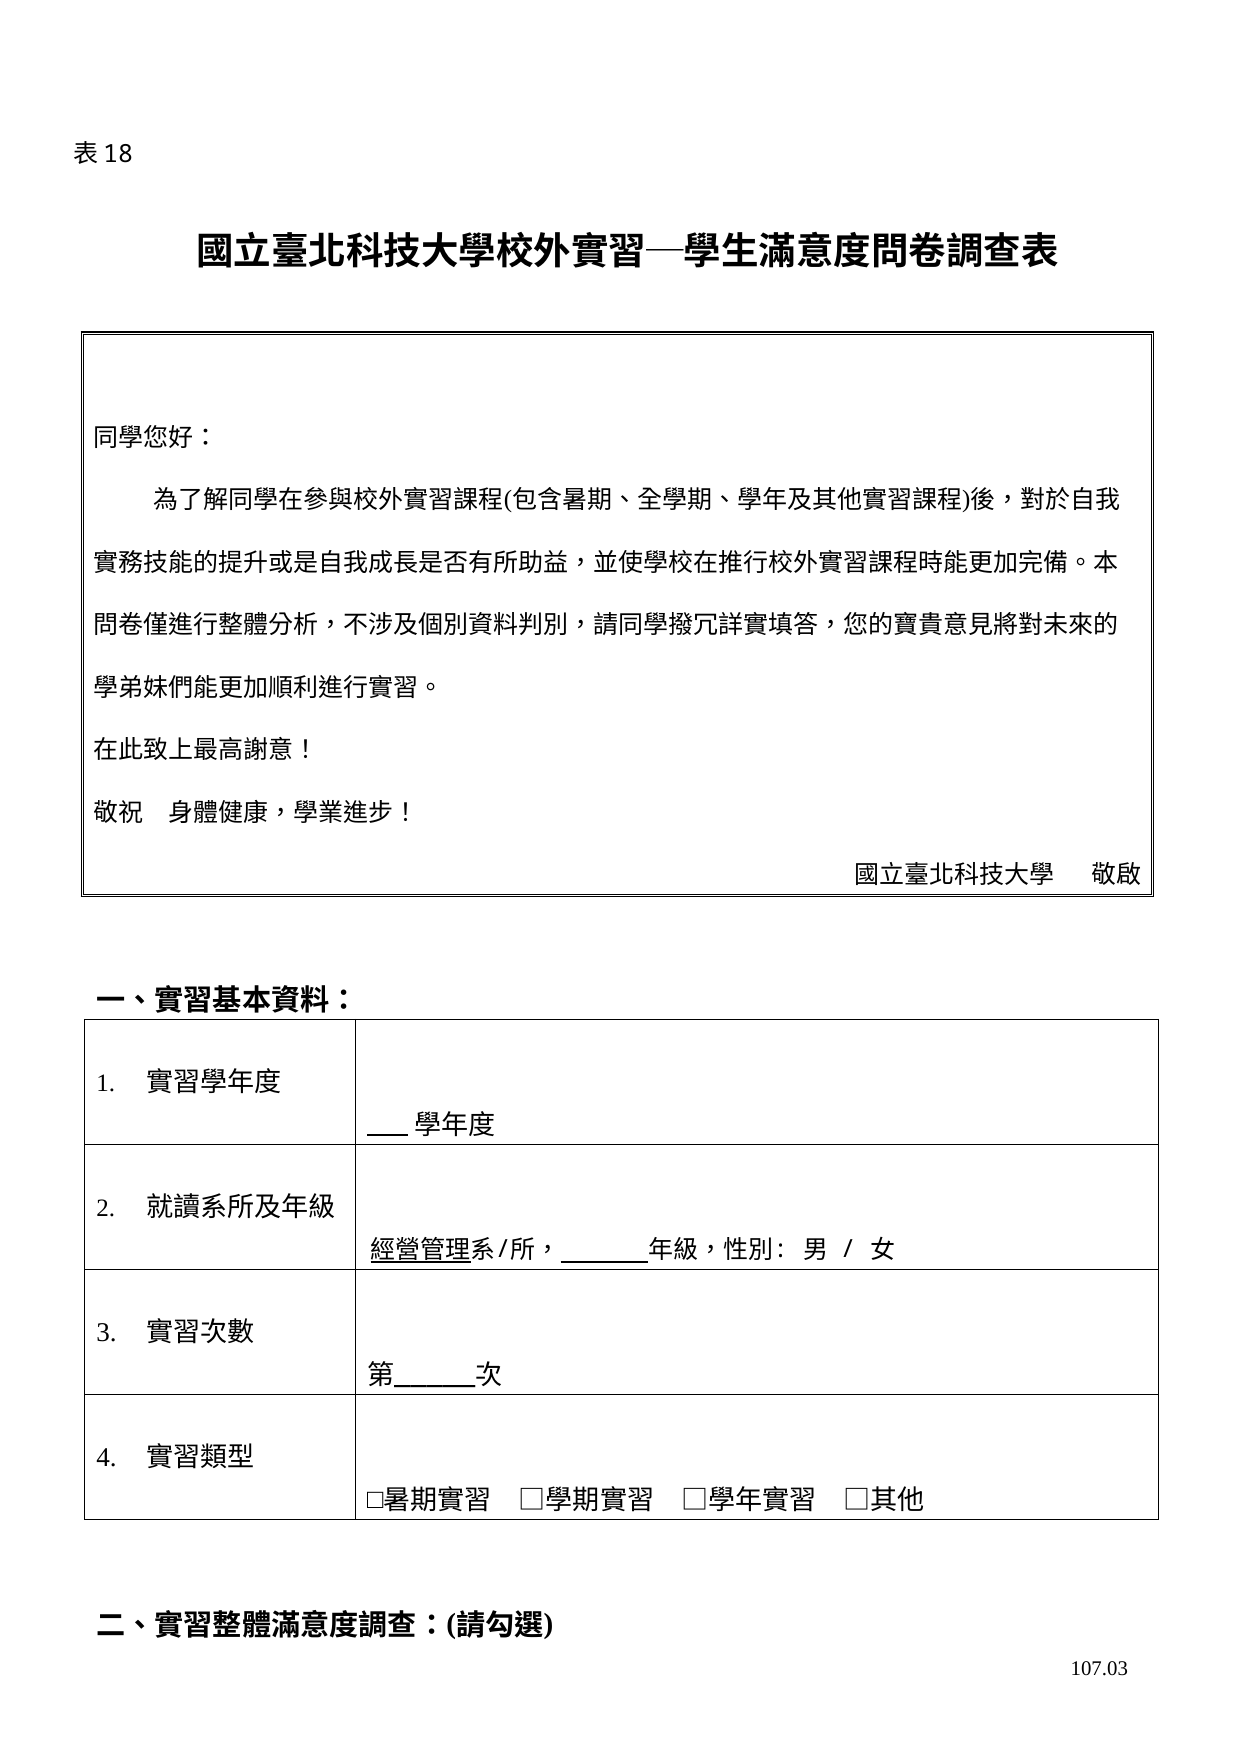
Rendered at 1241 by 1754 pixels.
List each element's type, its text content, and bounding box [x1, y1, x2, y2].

table_cell 經營管理系/所， 年級，性別: 男 / 女 [356, 1145, 1158, 1269]
text 國立臺北科技大學校外實習─學生滿意度問卷調查表 [121, 206, 1134, 269]
table_cell 就讀系所及年級 [85, 1145, 355, 1269]
table_cell 學年度 [356, 1020, 1158, 1144]
table_header [1154, 331, 1158, 894]
text [58, 126, 186, 203]
table_cell 實習類型 [85, 1395, 355, 1519]
table_cell 第_____次 [356, 1270, 1158, 1394]
table_cell 實習學年度 [85, 1020, 355, 1144]
table_cell 一、實習基本資料： [85, 894, 1158, 1019]
table_cell □暑期實習 □學期實習 □學年實習 □其他 [356, 1395, 1158, 1519]
text 表18 [73, 134, 171, 170]
table_cell 二、實習整體滿意度調查：(請勾選) [85, 1520, 1158, 1644]
table_header 同學您好： 為了解同學在參與校外實習課程(包含暑期、全學期、學年及其他實習課程)後，對於自我實務技能的提升或是自我成長是否有所助益，並使學校在推行校外實習課程時能更加完備。本問卷僅進行整體分析，不涉及個別資料判別，請同學撥冗詳實填答，您的寶貴意見將對未來的學弟妹們能更加順利進行實習。 在此致上最高謝意！ 敬祝 身體健康，學業進步！ 國立臺北科技大學 敬啟 [84, 335, 1151, 894]
table_cell 實習次數 [85, 1270, 355, 1394]
